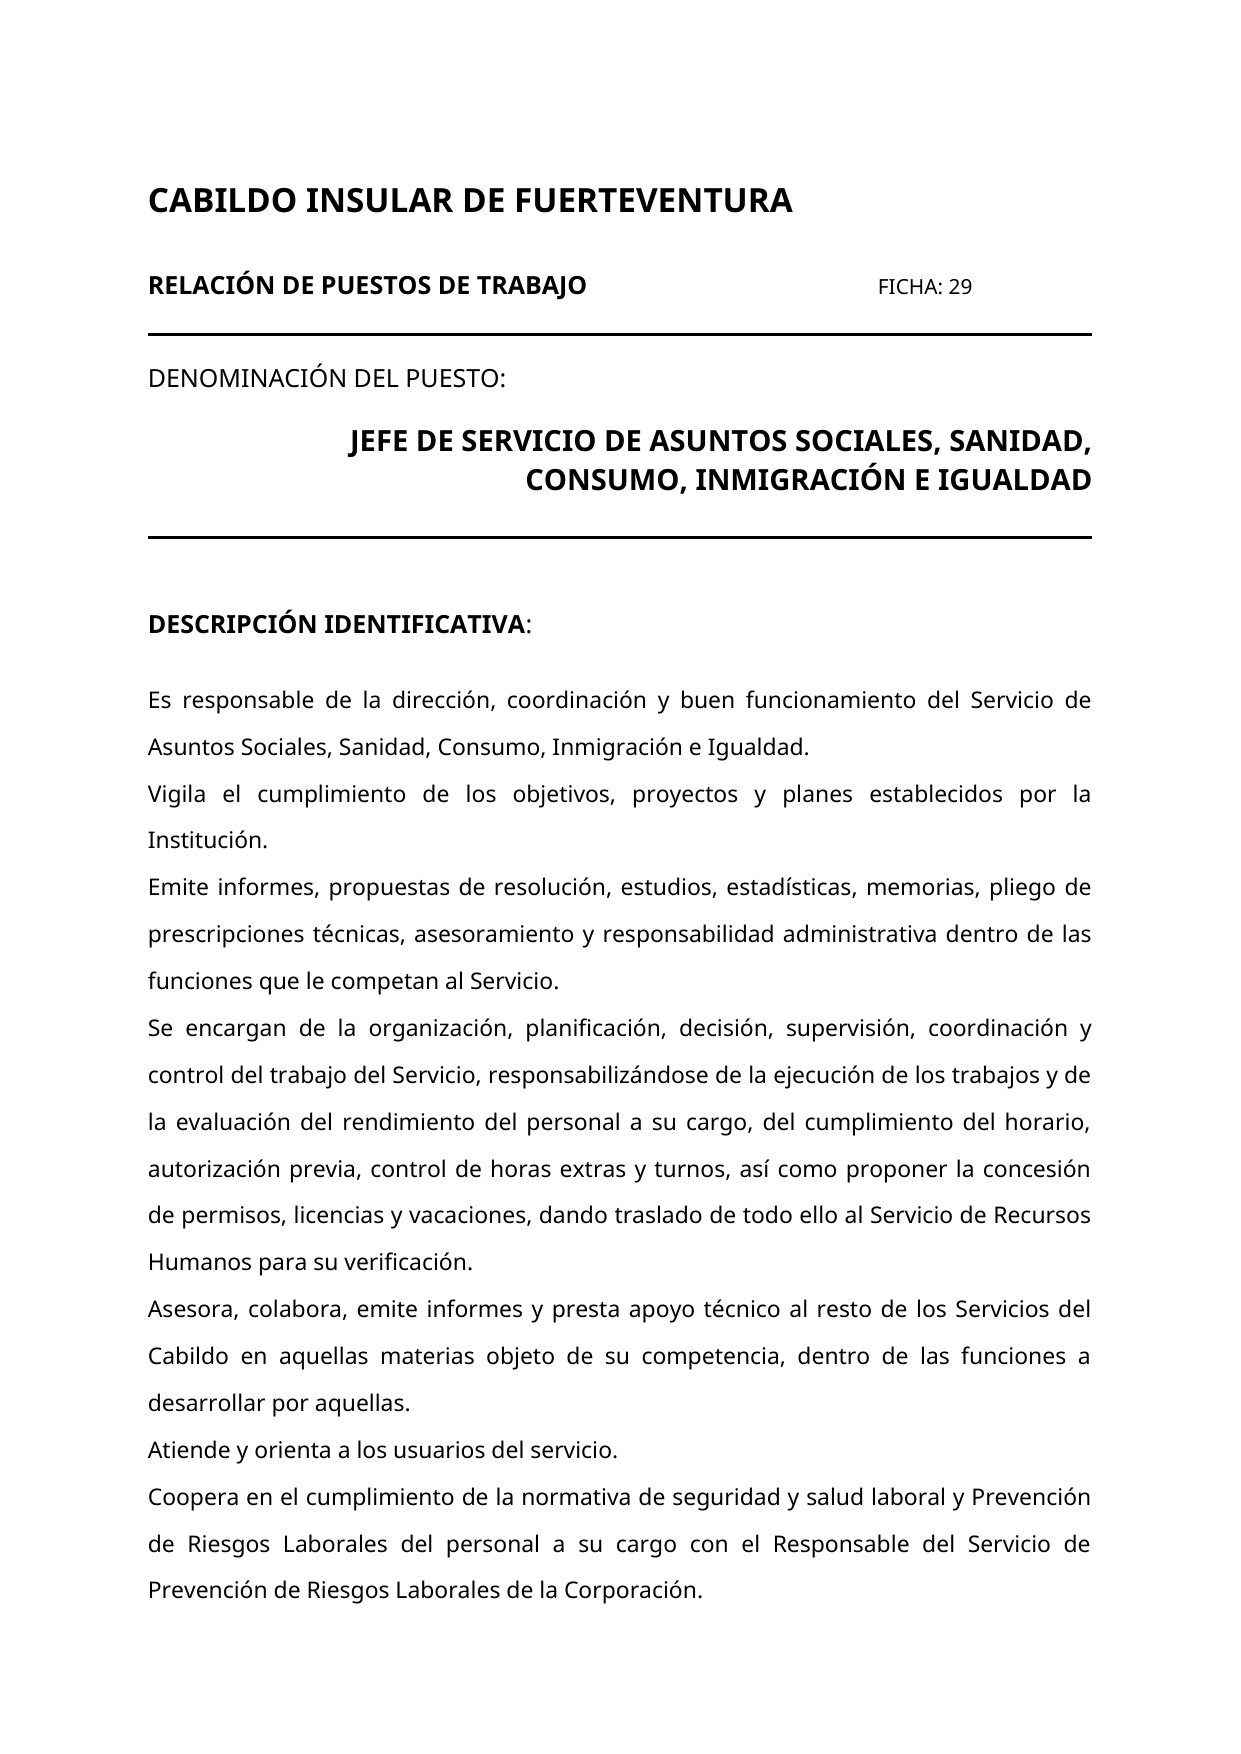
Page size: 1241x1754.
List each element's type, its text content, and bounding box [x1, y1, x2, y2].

text DENOMINACIÓN DEL PUESTO: [148, 361, 1092, 395]
text Vigila el cumplimiento de los objetivos, proyectos y planes establecidos por la Institución. [148, 778, 1092, 856]
text DESCRIPCIÓN IDENTIFICATIVA: [148, 607, 1092, 641]
text Emite informes, propuestas de resolución, estudios, estadísticas, memorias, pliego de prescripciones técnicas, asesoramiento y responsabilidad administrativa dentro de las funciones que le competan al Servicio. [148, 871, 1092, 996]
text Se encargan de la organización, planificación, decisión, supervisión, coordinación y control del trabajo del Servicio, responsabilizándose de la ejecución de los trabajos y de la evaluación del rendimiento del personal a su cargo, del cumplimiento del horario, autorización previa, control de horas extras y turnos, así como proponer la concesión de permisos, licencias y vacaciones, dando traslado de todo ello al Servicio de Recursos Humanos para su verificación. [148, 1012, 1092, 1278]
text JEFE DE SERVICIO DE ASUNTOS SOCIALES, SANIDAD, CONSUMO, INMIGRACIÓN E IGUALDAD [177, 420, 1092, 499]
text Asesora, colabora, emite informes y presta apoyo técnico al resto de los Servicios del Cabildo en aquellas materias objeto de su competencia, dentro de las funciones a desarrollar por aquellas. [148, 1293, 1092, 1418]
text CABILDO INSULAR DE FUERTEVENTURA [148, 177, 1092, 223]
text RELACIÓN DE PUESTOS DE TRABAJO FICHA: 29 [148, 268, 1092, 302]
text Atiende y orienta a los usuarios del servicio. [148, 1434, 1092, 1465]
text Coopera en el cumplimiento de la normativa de seguridad y salud laboral y Prevención de Riesgos Laborales del personal a su cargo con el Responsable del Servicio de Prevención de Riesgos Laborales de la Corporación. [148, 1481, 1092, 1606]
text Es responsable de la dirección, coordinación y buen funcionamiento del Servicio de Asuntos Sociales, Sanidad, Consumo, Inmigración e Igualdad. [148, 684, 1092, 762]
